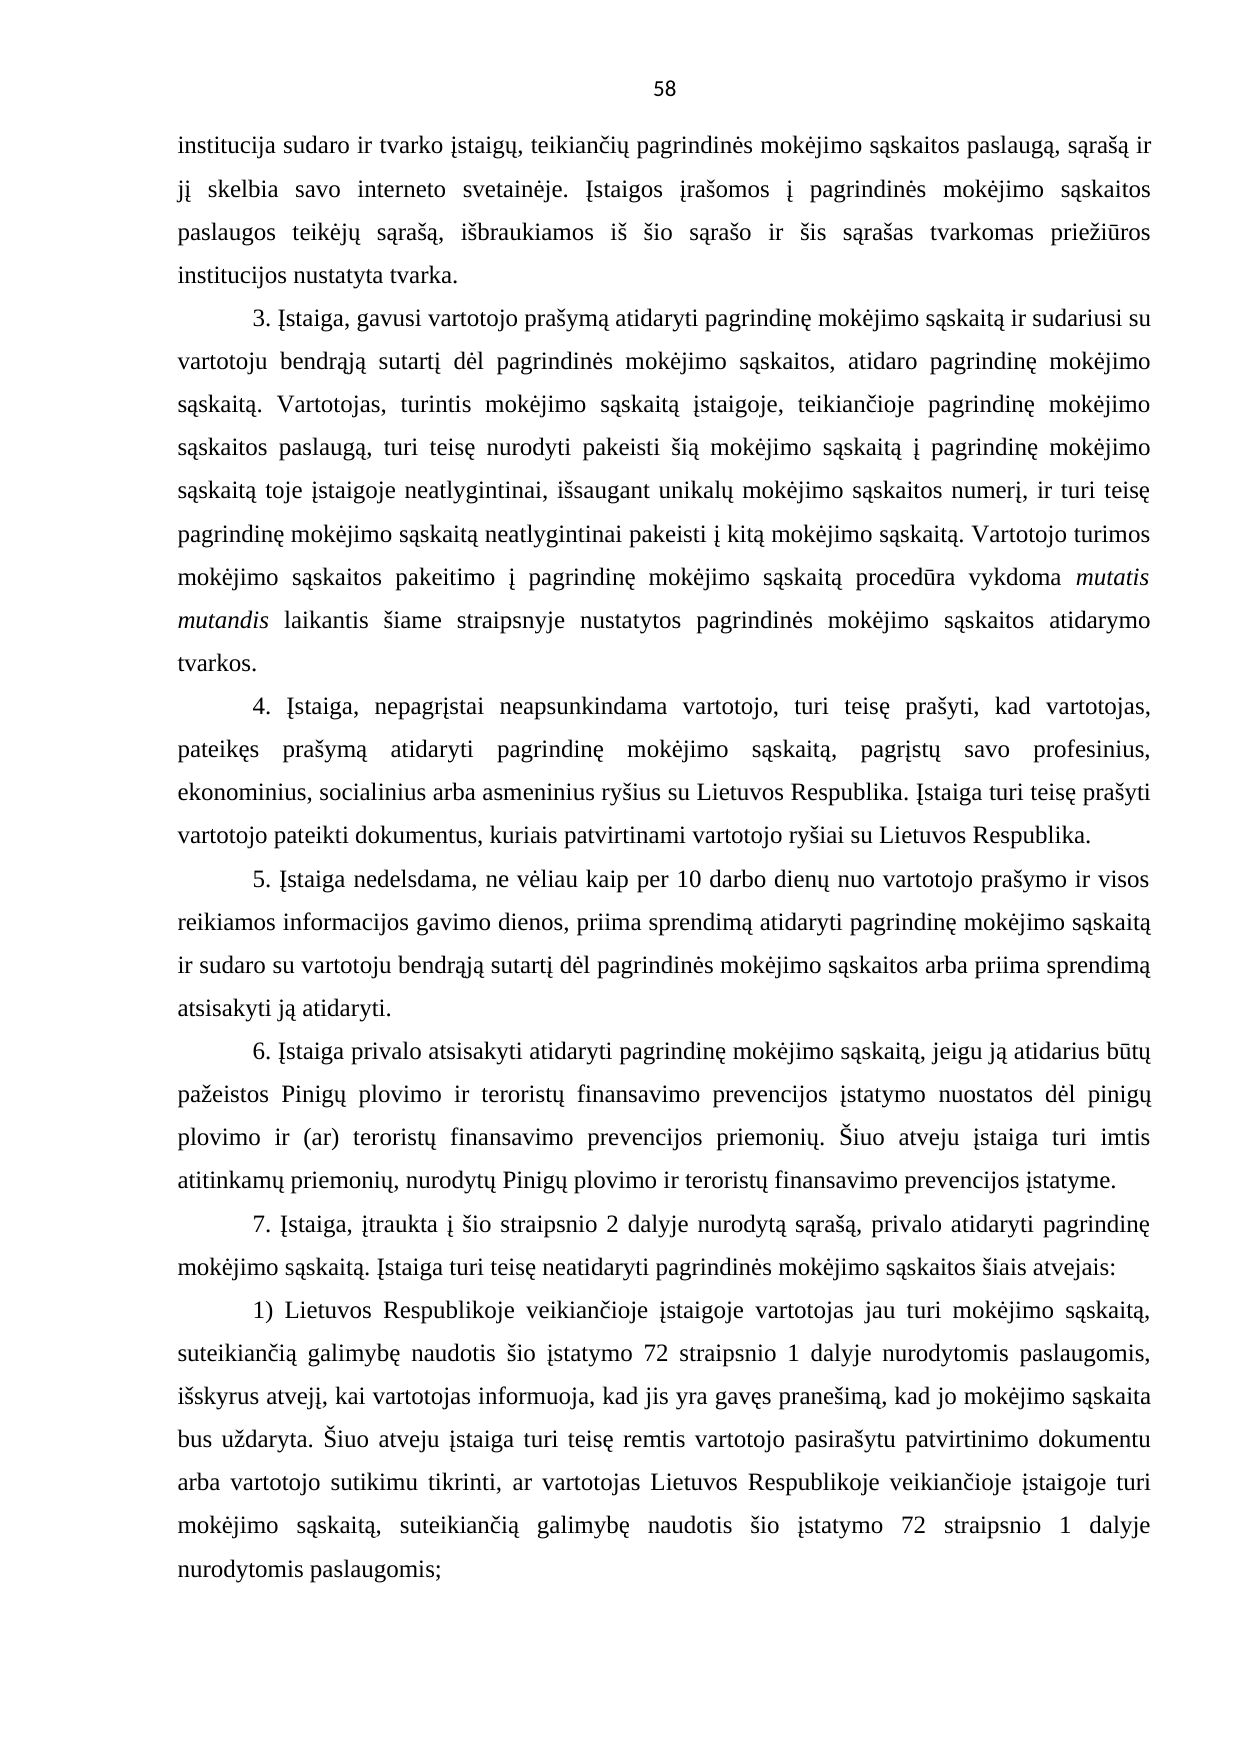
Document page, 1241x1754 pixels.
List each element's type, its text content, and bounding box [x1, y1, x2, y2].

text 5. Įstaiga nedelsdama, ne vėliau kaip per 10 darbo dienų nuo vartotojo prašymo ir visos reikiamos informacijos gavimo dienos, priima sprendimą atidaryti pagrindinę mokėjimo sąskaitą ir sudaro su vartotoju bendrąją sutartį dėl pagrindinės mokėjimo sąskaitos arba priima sprendimą atsisakyti ją atidaryti. [177, 864, 1152, 1022]
text 6. Įstaiga privalo atsisakyti atidaryti pagrindinę mokėjimo sąskaitą, jeigu ją atidarius būtų pažeistos Pinigų plovimo ir teroristų finansavimo prevencijos įstatymo nuostatos dėl pinigų plovimo ir (ar) teroristų finansavimo prevencijos priemonių. Šiuo atveju įstaiga turi imtis atitinkamų priemonių, nurodytų Pinigų plovimo ir teroristų finansavimo prevencijos įstatyme. [177, 1036, 1152, 1194]
text 7. Įstaiga, įtraukta į šio straipsnio 2 dalyje nurodytą sąrašą, privalo atidaryti pagrindinę mokėjimo sąskaitą. Įstaiga turi teisę neatidaryti pagrindinės mokėjimo sąskaitos šiais atvejais: [177, 1209, 1152, 1281]
text 3. Įstaiga, gavusi vartotojo prašymą atidaryti pagrindinę mokėjimo sąskaitą ir sudariusi su vartotoju bendrąją sutartį dėl pagrindinės mokėjimo sąskaitos, atidaro pagrindinę mokėjimo sąskaitą. Vartotojas, turintis mokėjimo sąskaitą įstaigoje, teikiančioje pagrindinę mokėjimo sąskaitos paslaugą, turi teisę nurodyti pakeisti šią mokėjimo sąskaitą į pagrindinę mokėjimo sąskaitą toje įstaigoje neatlygintinai, išsaugant unikalų mokėjimo sąskaitos numerį, ir turi teisę pagrindinę mokėjimo sąskaitą neatlygintinai pakeisti į kitą mokėjimo sąskaitą. Vartotojo turimos mokėjimo sąskaitos pakeitimo į pagrindinę mokėjimo sąskaitą procedūra vykdoma mutatis mutandis laikantis šiame straipsnyje nustatytos pagrindinės mokėjimo sąskaitos atidarymo tvarkos. [177, 303, 1152, 677]
text 4. Įstaiga, nepagrįstai neapsunkindama vartotojo, turi teisę prašyti, kad vartotojas, pateikęs prašymą atidaryti pagrindinę mokėjimo sąskaitą, pagrįstų savo profesinius, ekonominius, socialinius arba asmeninius ryšius su Lietuvos Respublika. Įstaiga turi teisę prašyti vartotojo pateikti dokumentus, kuriais patvirtinami vartotojo ryšiai su Lietuvos Respublika. [177, 691, 1152, 849]
text institucija sudaro ir tvarko įstaigų, teikiančių pagrindinės mokėjimo sąskaitos paslaugą, sąrašą ir jį skelbia savo interneto svetainėje. Įstaigos įrašomos į pagrindinės mokėjimo sąskaitos paslaugos teikėjų sąrašą, išbraukiamos iš šio sąrašo ir šis sąrašas tvarkomas priežiūros institucijos nustatyta tvarka. [177, 131, 1152, 289]
text 1) Lietuvos Respublikoje veikiančioje įstaigoje vartotojas jau turi mokėjimo sąskaitą, suteikiančią galimybę naudotis šio įstatymo 72 straipsnio 1 dalyje nurodytomis paslaugomis, išskyrus atvejį, kai vartotojas informuoja, kad jis yra gavęs pranešimą, kad jo mokėjimo sąskaita bus uždaryta. Šiuo atveju įstaiga turi teisę remtis vartotojo pasirašytu patvirtinimo dokumentu arba vartotojo sutikimu tikrinti, ar vartotojas Lietuvos Respublikoje veikiančioje įstaigoje turi mokėjimo sąskaitą, suteikiančią galimybę naudotis šio įstatymo 72 straipsnio 1 dalyje nurodytomis paslaugomis; [177, 1295, 1152, 1582]
